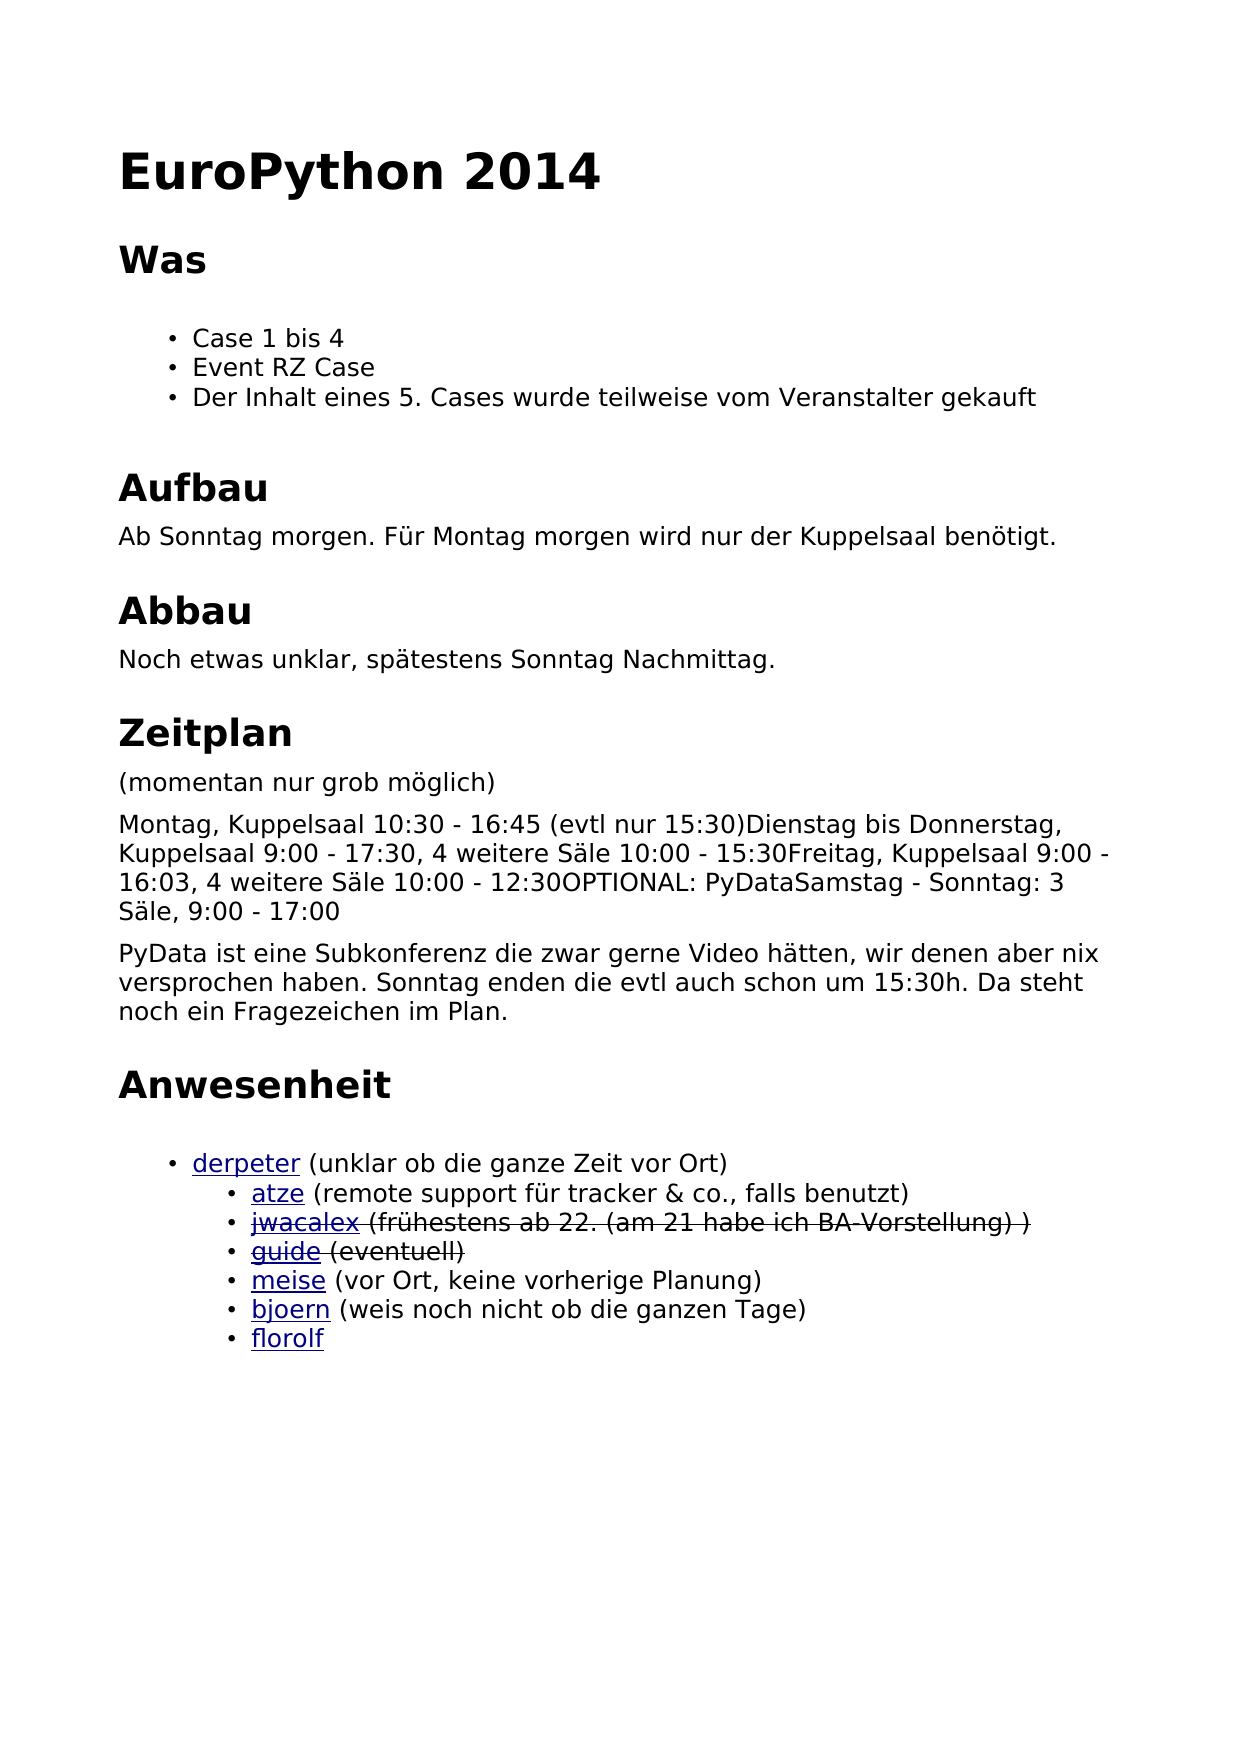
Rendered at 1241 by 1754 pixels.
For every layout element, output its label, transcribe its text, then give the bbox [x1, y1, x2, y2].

text Noch etwas unklar, spätestens Sonntag Nachmittag. [118, 645, 1122, 674]
subtitle Zeitplan [118, 712, 1122, 756]
list atze (remote support für tracker & co., falls benutzt) [236, 1179, 1122, 1208]
list meise (vor Ort, keine vorherige Planung) [236, 1266, 1122, 1296]
subtitle Abbau [118, 589, 1122, 633]
subtitle Aufbau [118, 466, 1122, 510]
list bjoern (weis noch nicht ob die ganzen Tage) [236, 1296, 1122, 1325]
list guide (eventuell) [236, 1237, 1122, 1266]
subtitle Was [118, 239, 1122, 282]
text PyData ist eine Subkonferenz die zwar gerne Video hätten, wir denen aber nix versprochen haben. Sonntag enden die evtl auch schon um 15:30h. Da steht noch ein Fragezeichen im Plan. [118, 939, 1122, 1027]
list Event RZ Case [177, 354, 1122, 383]
subtitle EuroPython 2014 [118, 143, 1122, 201]
list jwacalex (frühestens ab 22. (am 21 habe ich BA-Vorstellung) ) [236, 1208, 1122, 1237]
text Montag, Kuppelsaal 10:30 - 16:45 (evtl nur 15:30)Dienstag bis Donnerstag, Kuppelsaal 9:00 - 17:30, 4 weitere Säle 10:00 - 15:30Freitag, Kuppelsaal 9:00 - 16:03, 4 weitere Säle 10:00 - 12:30OPTIONAL: PyDataSamstag - Sonntag: 3 Säle, 9:00 - 17:00 [118, 810, 1122, 927]
list Der Inhalt eines 5. Cases wurde teilweise vom Veranstalter gekauft [177, 383, 1122, 412]
list florolf [236, 1325, 1122, 1354]
subtitle Anwesenheit [118, 1064, 1122, 1108]
list Case 1 bis 4 [177, 324, 1122, 354]
text Ab Sonntag morgen. Für Montag morgen wird nur der Kuppelsaal benötigt. [118, 523, 1122, 552]
text (momentan nur grob möglich) [118, 768, 1122, 797]
list derpeter (unklar ob die ganze Zeit vor Ort) [177, 1150, 1122, 1179]
